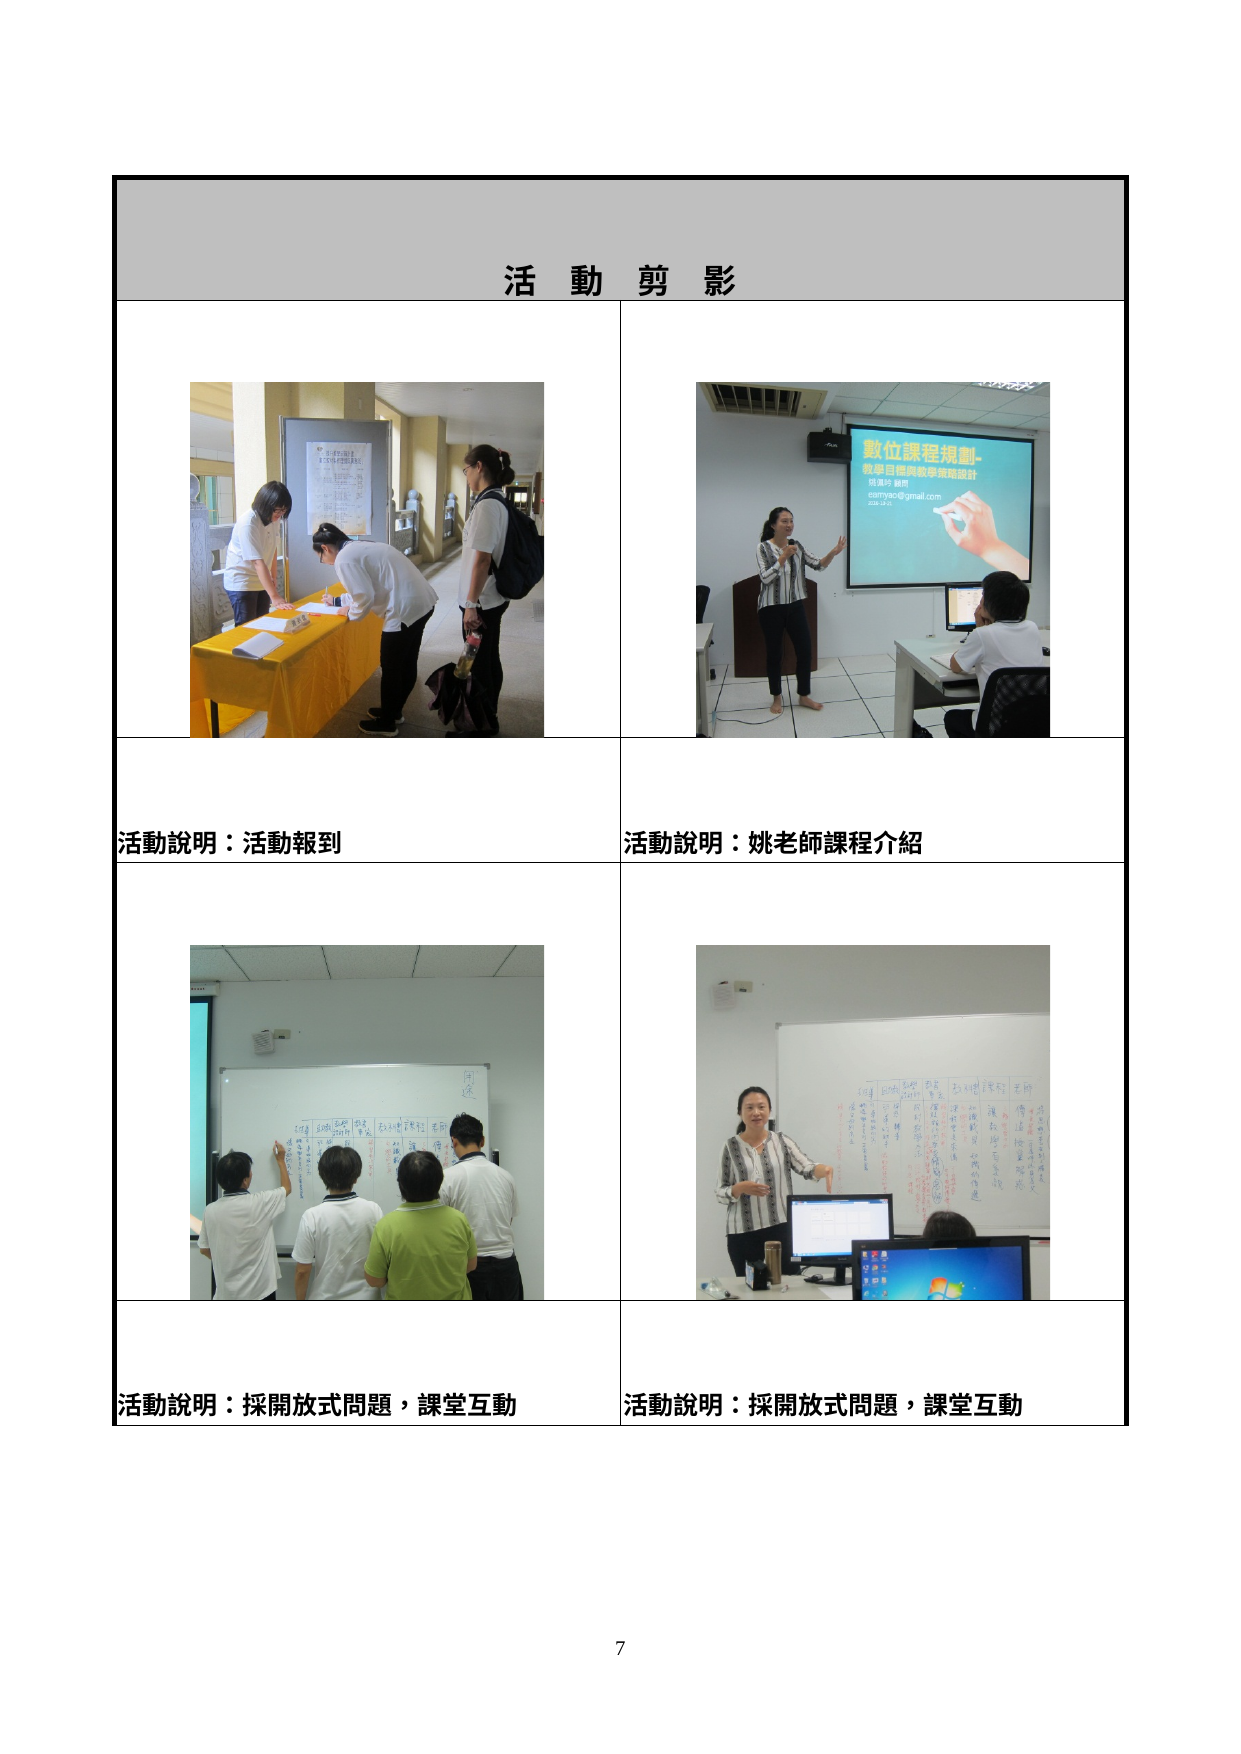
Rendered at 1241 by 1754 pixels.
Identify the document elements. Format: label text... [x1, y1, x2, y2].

table_cell [117, 301, 620, 737]
table_header 活 動 剪 影 [117, 180, 1124, 300]
table_cell [621, 301, 1124, 737]
table_cell 活動說明：採開放式問題，課堂互動 [117, 1301, 620, 1425]
table_cell [621, 863, 1124, 1300]
table_cell 活動說明：姚老師課程介紹 [621, 738, 1124, 862]
table_cell [117, 863, 620, 1300]
table_cell 活動說明：採開放式問題，課堂互動 [621, 1301, 1124, 1425]
table_cell 活動說明：活動報到 [117, 738, 620, 862]
